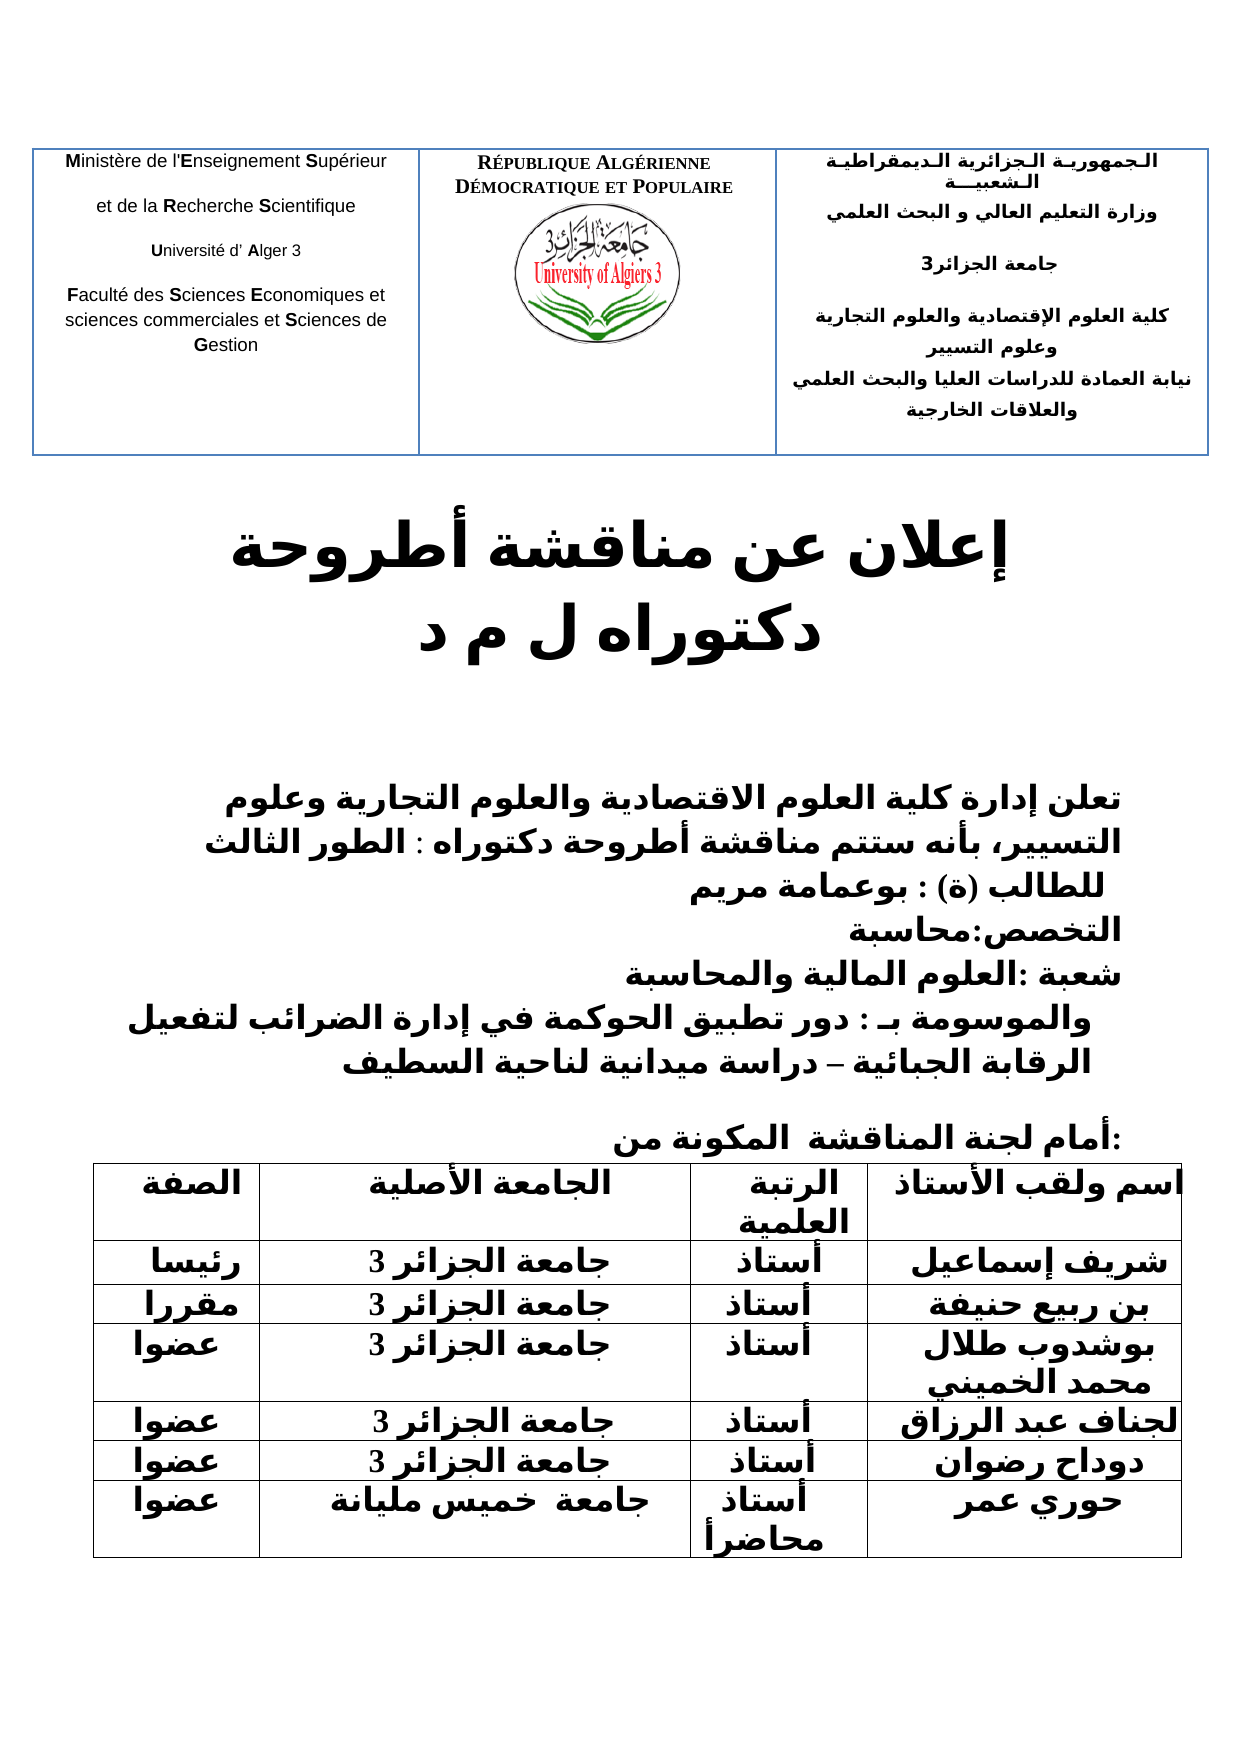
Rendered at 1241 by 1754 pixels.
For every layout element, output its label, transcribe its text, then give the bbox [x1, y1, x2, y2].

table_cell مقررا [94, 1285, 259, 1323]
table_cell عضوا [94, 1402, 259, 1440]
table_header الجامعة الأصلية [260, 1164, 690, 1240]
table_cell عضوا [94, 1324, 259, 1401]
table_header الصفة [94, 1164, 259, 1240]
table_cell رئيسا [94, 1241, 259, 1284]
text أمام لجنة المناقشة المكونة من: [148, 1118, 1122, 1157]
table_header République Algérienne Démocratique et Populaire [420, 150, 775, 454]
text والموسومة بـ : دور تطبيق الحوكمة في إدارة الضرائب لتفعيل الرقابة الجبائية – دراسة ميدانية لناحية السطيف [118, 998, 1093, 1081]
text تعلن إدارة كلية العلوم الاقتصادية والعلوم التجارية وعلوم التسيير، بأنه ستتم مناقشة أطروحة دكتوراه : الطور الثالث [118, 778, 1122, 860]
table_cell بوشدوب طلال محمد الخميني [868, 1324, 1181, 1401]
table_header الرتبة العلمية [691, 1164, 867, 1240]
picture [509, 197, 686, 348]
table_header الـجمهوريـة الـجزائرية الـديمقراطيـة الـشعبيـــة وزارة التعليم العالي و البحث العلمي جامعة الجزائر3 كلية العلوم الإقتصادية والعلوم التجارية وعلوم التسيير نيابة العمادة للدراسات العليا والبحث العلمي والعلاقات الخارجية [777, 150, 1207, 454]
table_cell لجناف عبد الرزاق [868, 1402, 1181, 1440]
table_cell أستاذ [691, 1402, 867, 1440]
table_cell أستاذ [691, 1241, 867, 1284]
text التخصص:محاسبة [148, 910, 1122, 948]
table_cell جامعة الجزائر 3 [260, 1324, 690, 1401]
table_cell عضوا [94, 1481, 259, 1557]
table_cell شريف إسماعيل [868, 1241, 1181, 1284]
text شعبة :العلوم المالية والمحاسبة [148, 954, 1122, 992]
text إعلان عن مناقشة أطروحة دكتوراه ل م د [148, 509, 1093, 664]
table_cell جامعة الجزائر 3 [260, 1441, 690, 1479]
table_cell عضوا [94, 1441, 259, 1479]
table_cell أستاذ [691, 1285, 867, 1323]
table_cell جامعة خميس مليانة [260, 1481, 690, 1557]
table_cell جامعة الجزائر 3 [260, 1402, 690, 1440]
table_cell أستاذ محاضرأ [691, 1481, 867, 1557]
table_cell بن ربيع حنيفة [868, 1285, 1181, 1323]
table_cell أستاذ [691, 1324, 867, 1401]
text للطالب (ة) : بوعمامة مريم [148, 866, 1122, 904]
table_cell أستاذ [691, 1441, 867, 1479]
table_header اسم ولقب الأستاذ [868, 1164, 1181, 1240]
table_cell دوداح رضوان [868, 1441, 1181, 1479]
table_cell جامعة الجزائر 3 [260, 1241, 690, 1284]
table_cell حوري عمر [868, 1481, 1181, 1557]
table_header Ministère de l'Enseignement Supérieur et de la Recherche Scientifique Université d’ Alger 3 Faculté des Sciences Economiques et sciences commerciales et Sciences de Gestion [34, 150, 418, 454]
table_cell جامعة الجزائر 3 [260, 1285, 690, 1323]
